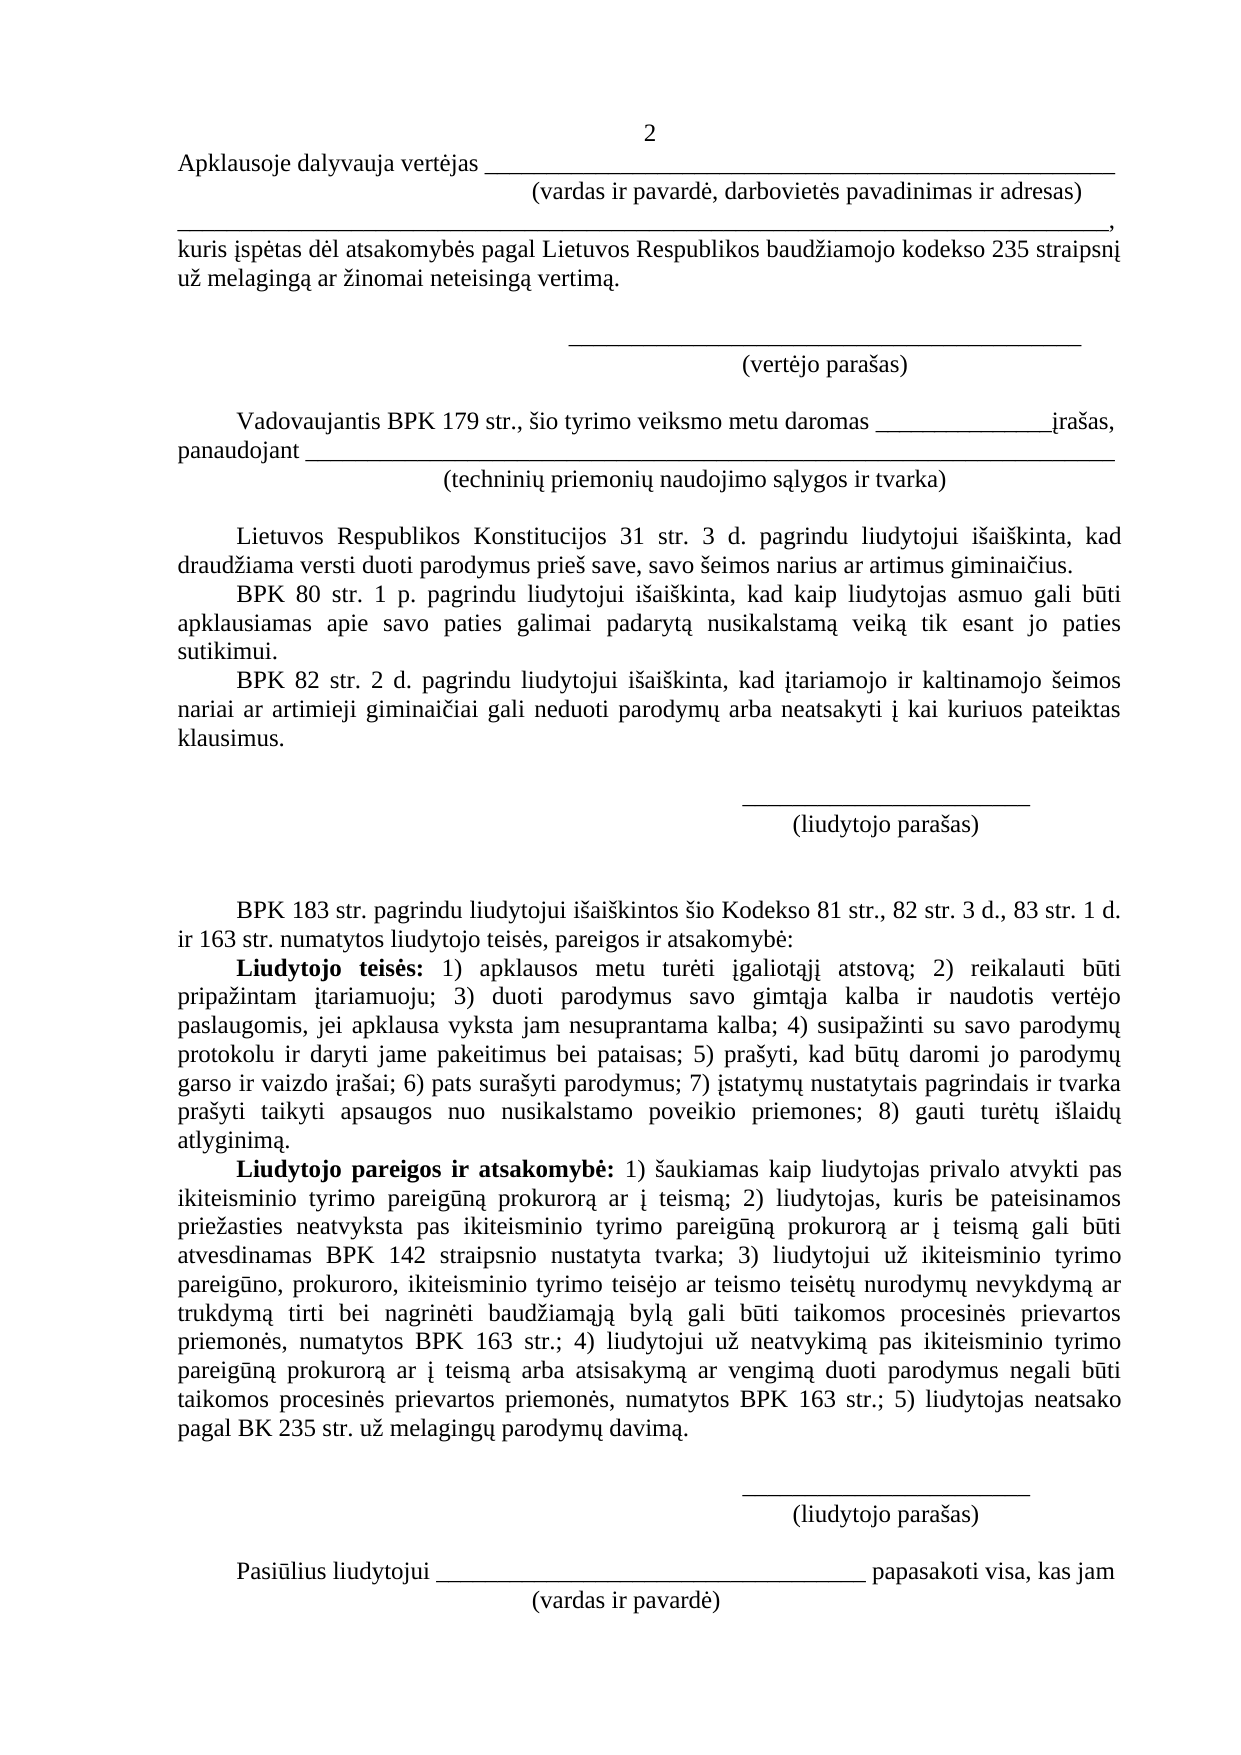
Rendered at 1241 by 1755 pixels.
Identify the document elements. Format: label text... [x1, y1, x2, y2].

text Pasiūlius liudytojui papasakoti visa, kas jam [177, 1556, 1122, 1585]
text _______________________ [649, 1470, 1122, 1499]
text _________________________________________ [527, 320, 1122, 349]
text (vardas ir pavardė, darbovietės pavadinimas ir adresas) [532, 176, 1122, 205]
text Liudytojo pareigos ir atsakomybė: 1) šaukiamas kaip liudytojas privalo atvykti pas ikiteisminio tyrimo pareigūną prokurorą ar į teismą; 2) liudytojas, kuris be pateisinamos priežasties neatvyksta pas ikiteisminio tyrimo pareigūną prokurorą ar į teismą gali būti atvesdinamas BPK 142 straipsnio nustatyta tvarka; 3) liudytojui už ikiteisminio tyrimo pareigūno, prokuroro, ikiteisminio tyrimo teisėjo ar teismo teisėtų nurodymų nevykdymą ar trukdymą tirti bei nagrinėti baudžiamąją bylą gali būti taikomos procesinės prievartos priemonės, numatytos BPK 163 str.; 4) liudytojui už neatvykimą pas ikiteisminio tyrimo pareigūną prokurorą ar į teismą arba atsisakymą ar vengimą duoti parodymus negali būti taikomos procesinės prievartos priemonės, numatytos BPK 163 str.; 5) liudytojas neatsako pagal BK 235 str. už melagingų parodymų davimą. [177, 1154, 1122, 1441]
text Lietuvos Respublikos Konstitucijos 31 str. 3 d. pagrindu liudytojui išaiškinta, kad draudžiama versti duoti parodymus prieš save, savo šeimos narius ar artimus giminaičius. [177, 521, 1122, 579]
text Apklausoje dalyvauja vertėjas [177, 148, 1122, 176]
text (liudytojo parašas) [649, 809, 1122, 838]
text _ , [177, 205, 1122, 234]
text Liudytojo teisės: 1) apklausos metu turėti įgaliotąjį atstovą; 2) reikalauti būti pripažintam įtariamuoju; 3) duoti parodymus savo gimtąja kalba ir naudotis vertėjo paslaugomis, jei apklausa vyksta jam nesuprantama kalba; 4) susipažinti su savo parodymų protokolu ir daryti jame pakeitimus bei pataisas; 5) prašyti, kad būtų daromi jo parodymų garso ir vaizdo įrašai; 6) pats surašyti parodymus; 7) įstatymų nustatytais pagrindais ir tvarka prašyti taikyti apsaugos nuo nusikalstamo poveikio priemones; 8) gauti turėtų išlaidų atlyginimą. [177, 953, 1122, 1154]
text BPK 82 str. 2 d. pagrindu liudytojui išaiškinta, kad įtariamojo ir kaltinamojo šeimos nariai ar artimieji giminaičiai gali neduoti parodymų arba neatsakyti į kai kuriuos pateiktas klausimus. [177, 665, 1122, 751]
text (vardas ir pavardė) [532, 1585, 1122, 1614]
text (liudytojo parašas) [649, 1499, 1122, 1528]
text (techninių priemonių naudojimo sąlygos ir tvarka) [177, 464, 1122, 493]
text _______________________ [649, 780, 1122, 809]
text BPK 183 str. pagrindu liudytojui išaiškintos šio Kodekso 81 str., 82 str. 3 d., 83 str. 1 d. ir 163 str. numatytos liudytojo teisės, pareigos ir atsakomybė: [177, 895, 1122, 953]
text (vertėjo parašas) [527, 349, 1122, 378]
text Vadovaujantis BPK 179 str., šio tyrimo veiksmo metu daromas įrašas, [177, 406, 1122, 435]
text kuris įspėtas dėl atsakomybės pagal Lietuvos Respublikos baudžiamojo kodekso 235 straipsnį už melagingą ar žinomai neteisingą vertimą. [177, 234, 1122, 291]
text BPK 80 str. 1 p. pagrindu liudytojui išaiškinta, kad kaip liudytojas asmuo gali būti apklausiamas apie savo paties galimai padarytą nusikalstamą veiką tik esant jo paties sutikimui. [177, 579, 1122, 665]
text panaudojant [177, 435, 1122, 464]
